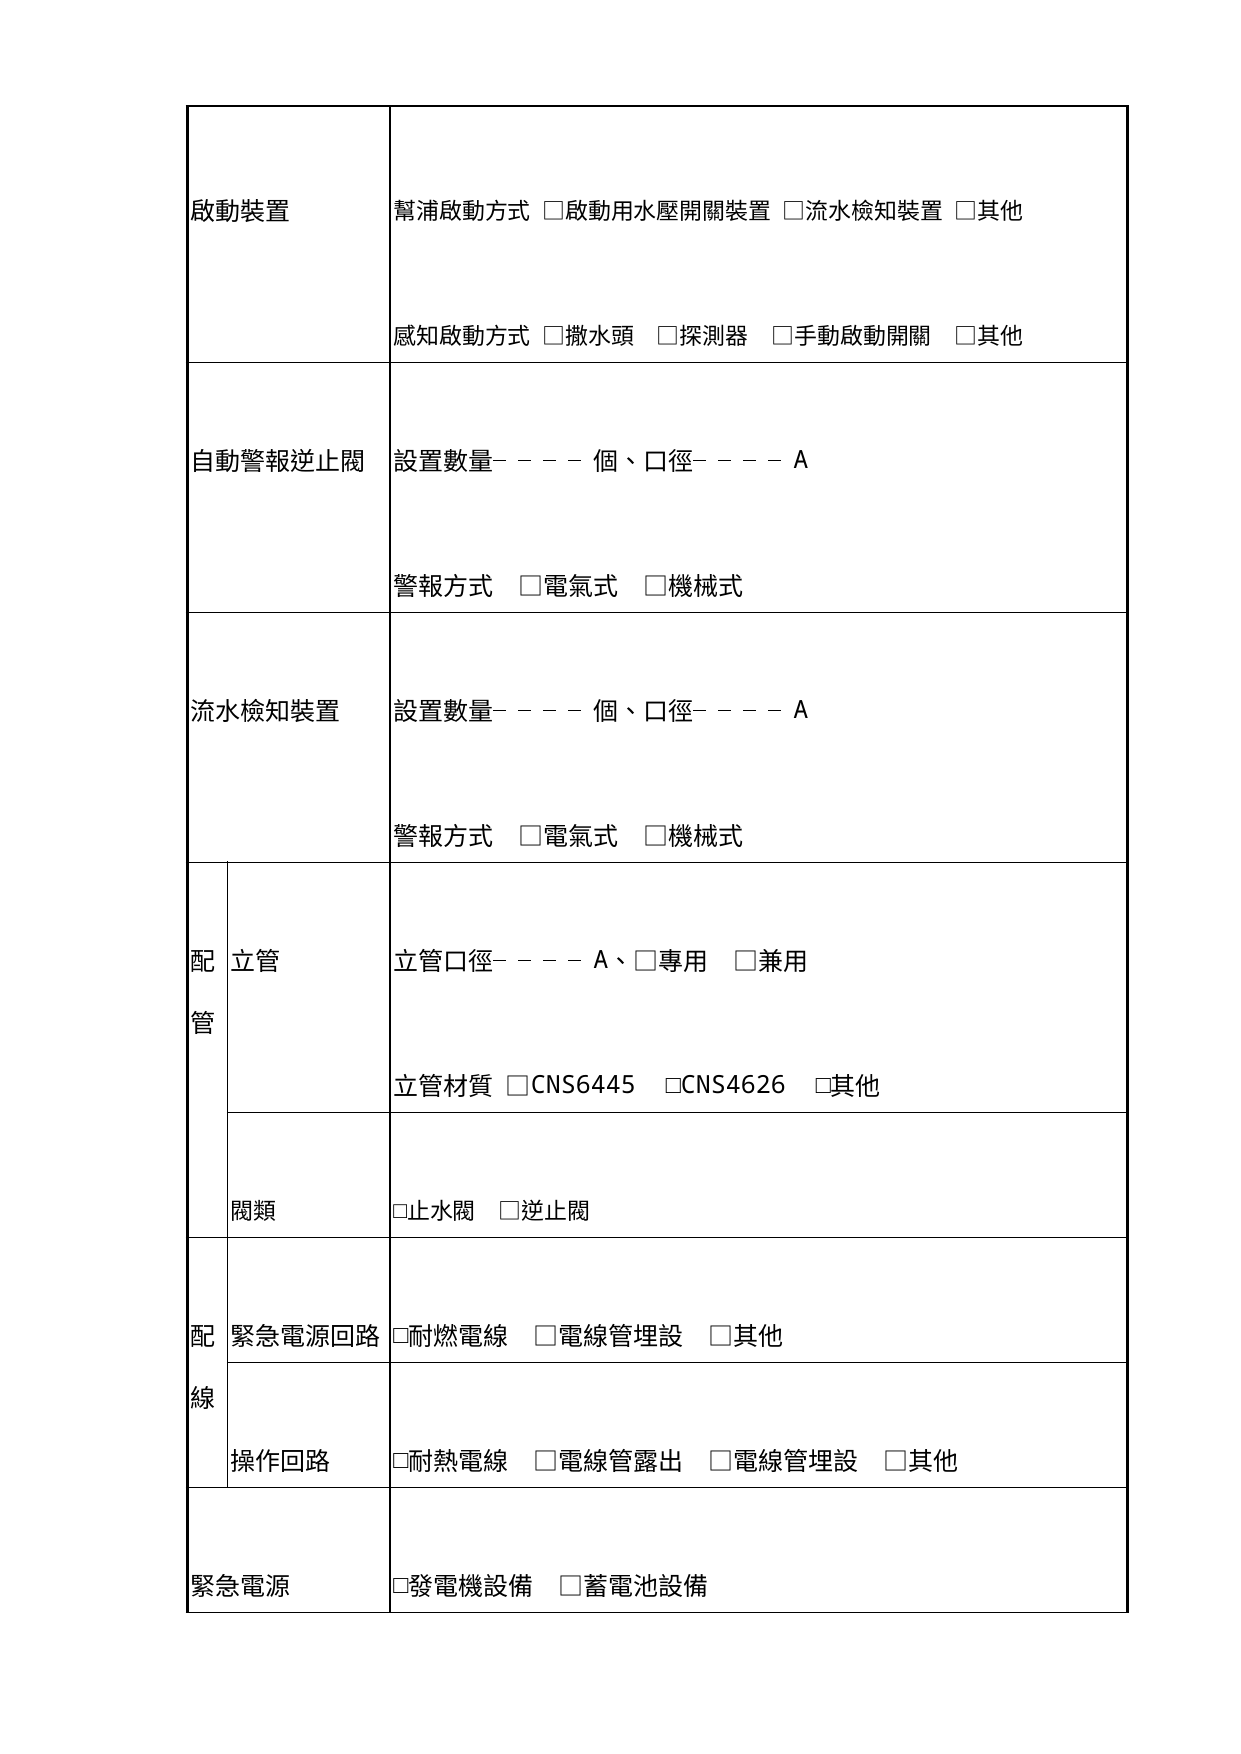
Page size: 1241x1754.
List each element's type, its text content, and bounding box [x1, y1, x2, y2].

table_cell 緊急電源 [189, 1488, 389, 1611]
table_cell 啟動裝置 [189, 107, 389, 361]
table_cell □耐燃電線 □電線管埋設 □其他 [391, 1238, 1126, 1361]
table_cell 設置數量╴╴╴╴個、口徑╴╴╴╴A 警報方式 □電氣式 □機械式 [391, 613, 1126, 861]
table_cell 操作回路 [228, 1363, 389, 1486]
table_cell 流水檢知裝置 [189, 613, 389, 861]
table_cell 配線 [189, 1238, 227, 1486]
table_cell □耐熱電線 □電線管露出 □電線管埋設 □其他 [391, 1363, 1126, 1486]
table_cell □止水閥 □逆止閥 [391, 1113, 1126, 1236]
table_cell 幫浦啟動方式 □啟動用水壓開關裝置 □流水檢知裝置 □其他 感知啟動方式 □撒水頭 □探測器 □手動啟動開關 □其他 [391, 107, 1126, 361]
table_cell 設置數量╴╴╴╴個、口徑╴╴╴╴A 警報方式 □電氣式 □機械式 [391, 363, 1126, 611]
table_cell □發電機設備 □蓄電池設備 [391, 1488, 1126, 1611]
table_cell 立管口徑╴╴╴╴A、□專用 □兼用 立管材質 □CNS6445 □CNS4626 □其他 [391, 863, 1126, 1111]
table_cell 配管 [189, 863, 227, 1236]
table_cell 緊急電源回路 [228, 1238, 389, 1361]
table_cell 立管 [228, 863, 389, 1111]
table_cell 自動警報逆止閥 [189, 363, 389, 611]
table_cell 閥類 [228, 1113, 389, 1236]
